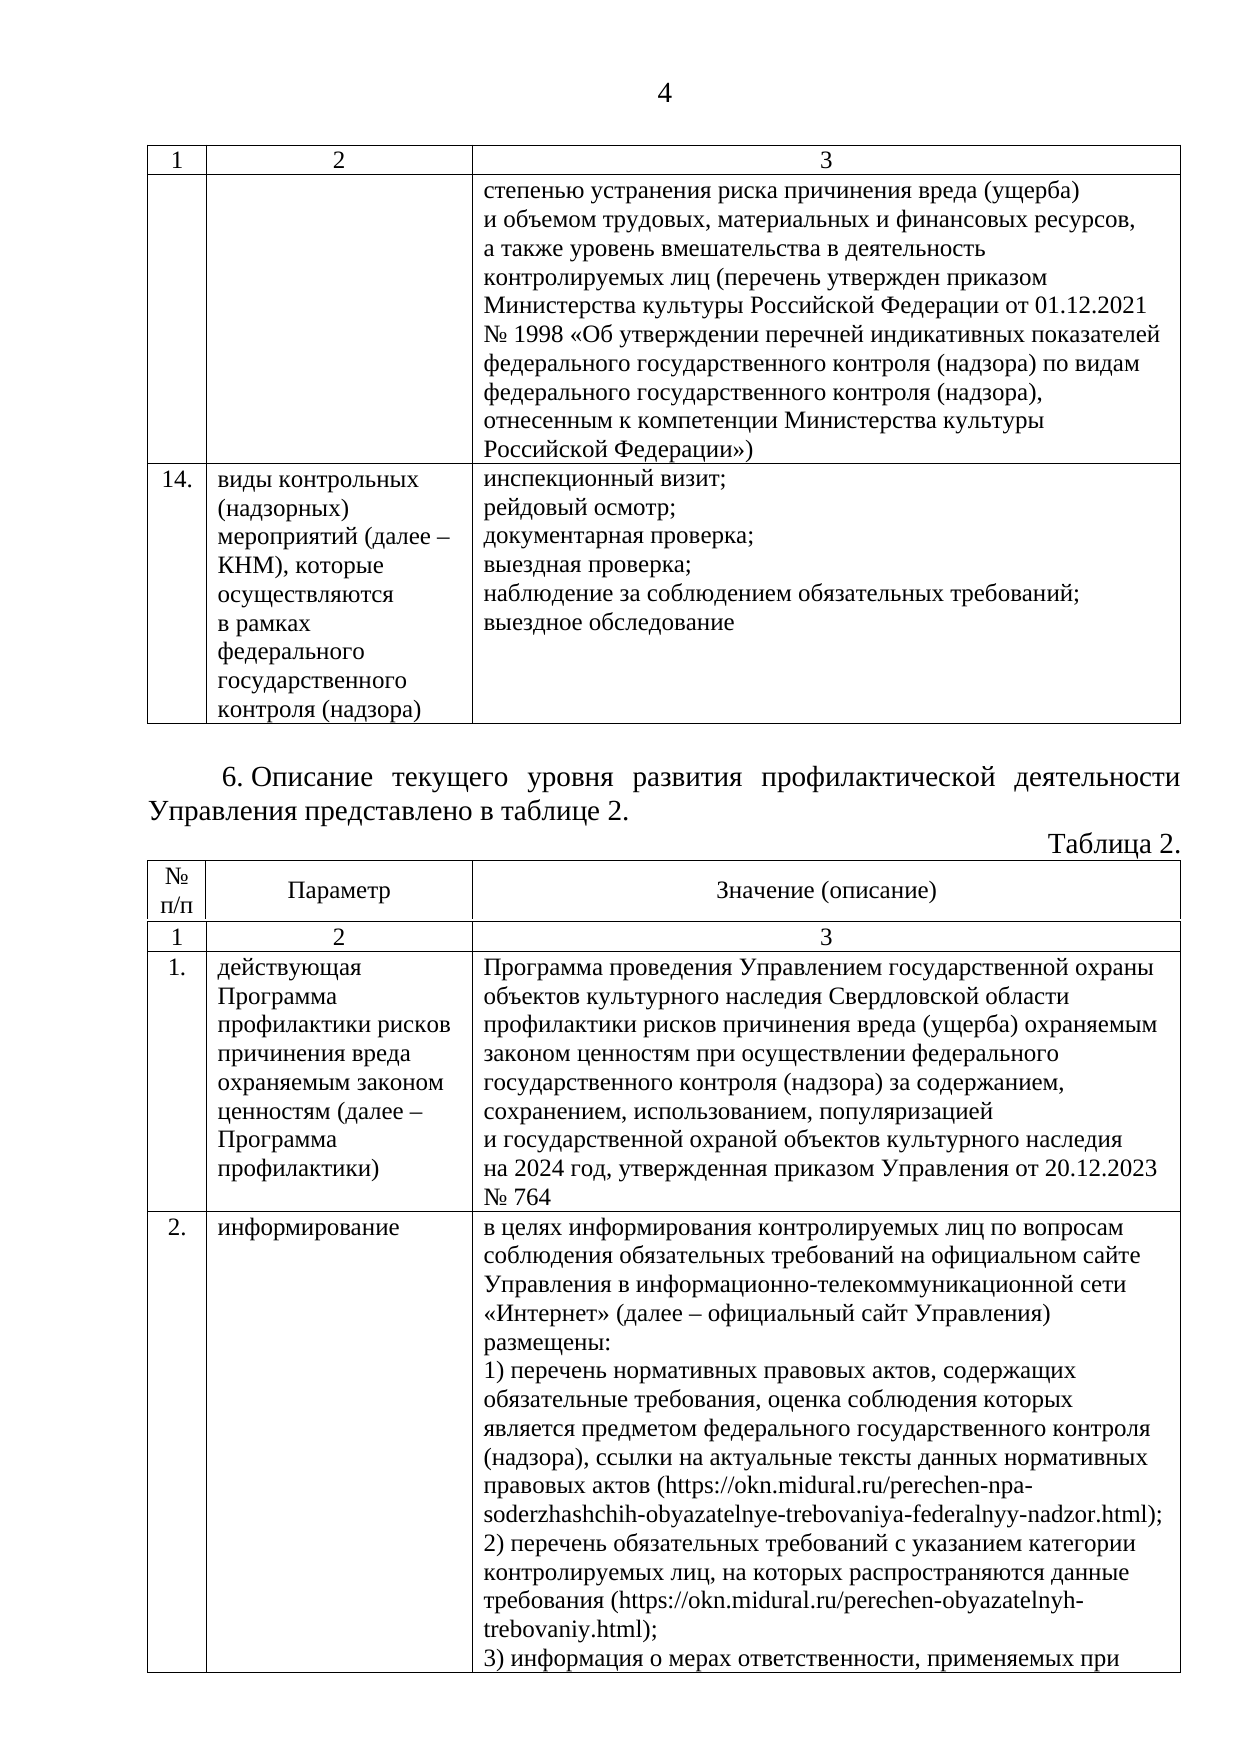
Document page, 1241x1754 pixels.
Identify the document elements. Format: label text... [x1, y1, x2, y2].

table_header 3 [473, 922, 1180, 951]
table_header 2 [207, 146, 472, 174]
table_cell действующая Программа профилактики рисков причинения вреда охраняемым законом ценностям (далее – Программа профилактики) [207, 952, 472, 1211]
table_header 3 [473, 146, 1180, 174]
table_cell информирование [207, 1212, 472, 1672]
table_cell инспекционный визит; рейдовый осмотр; документарная проверка; выездная проверка; наблюдение за соблюдением обязательных требований; выездное обследование [473, 464, 1180, 723]
table_cell 14. [148, 464, 206, 723]
text Таблица 2. [222, 827, 1181, 860]
table_cell 2. [148, 1212, 206, 1672]
table_cell в целях информирования контролируемых лиц по вопросам соблюдения обязательных требований на официальном сайте Управления в информационно-телекоммуникационной сети «Интернет» (далее – официальный сайт Управления) размещены: перечень нормативных правовых актов, содержащих обязательные требования, оценка соблюдения которых является предметом федерального государственного контроля (надзора), ссылки на актуальные тексты данных нормативных правовых актов (https://okn.midural.ru/perechen-npa-soderzhashchih-obyazatelnye-trebovaniya-federalnyy-nadzor.html); перечень обязательных требований с указанием категории контролируемых лиц, на которых распространяются данные требования (https://okn.midural.ru/perechen-obyazatelnyh-trebovaniy.html); информация о мерах ответственности, применяемых при [473, 1212, 1180, 1672]
table_header 1 [148, 922, 206, 951]
table_cell виды контрольных (надзорных) мероприятий (далее – КНМ), которые осуществляются в рамках федерального государственного контроля (надзора) [207, 464, 472, 723]
table_cell Программа проведения Управлением государственной охраны объектов культурного наследия Свердловской области профилактики рисков причинения вреда (ущерба) охраняемым законом ценностям при осуществлении федерального государственного контроля (надзора) за содержанием, сохранением, использованием, популяризацией и государственной охраной объектов культурного наследия на 2024 год, утвержденная приказом Управления от 20.12.2023 № 764 [473, 952, 1180, 1211]
table_header 2 [207, 922, 472, 951]
table_header № п/п [148, 861, 205, 919]
list Описание текущего уровня развития профилактической деятельности Управления представлено в таблице 2. [148, 759, 1181, 827]
table_cell 1. [148, 952, 206, 1211]
table_header Значение (описание) [473, 861, 1180, 919]
table_cell [207, 175, 472, 463]
table_cell степенью устранения риска причинения вреда (ущерба) и объемом трудовых, материальных и финансовых ресурсов, а также уровень вмешательства в деятельность контролируемых лиц (перечень утвержден приказом Министерства культуры Российской Федерации от 01.12.2021 № 1998 «Об утверждении перечней индикативных показателей федерального государственного контроля (надзора) по видам федерального государственного контроля (надзора), отнесенным к компетенции Министерства культуры Российской Федерации») [473, 175, 1180, 463]
table_header 1 [148, 146, 206, 174]
table_header Параметр [206, 861, 472, 919]
table_cell [148, 175, 206, 463]
